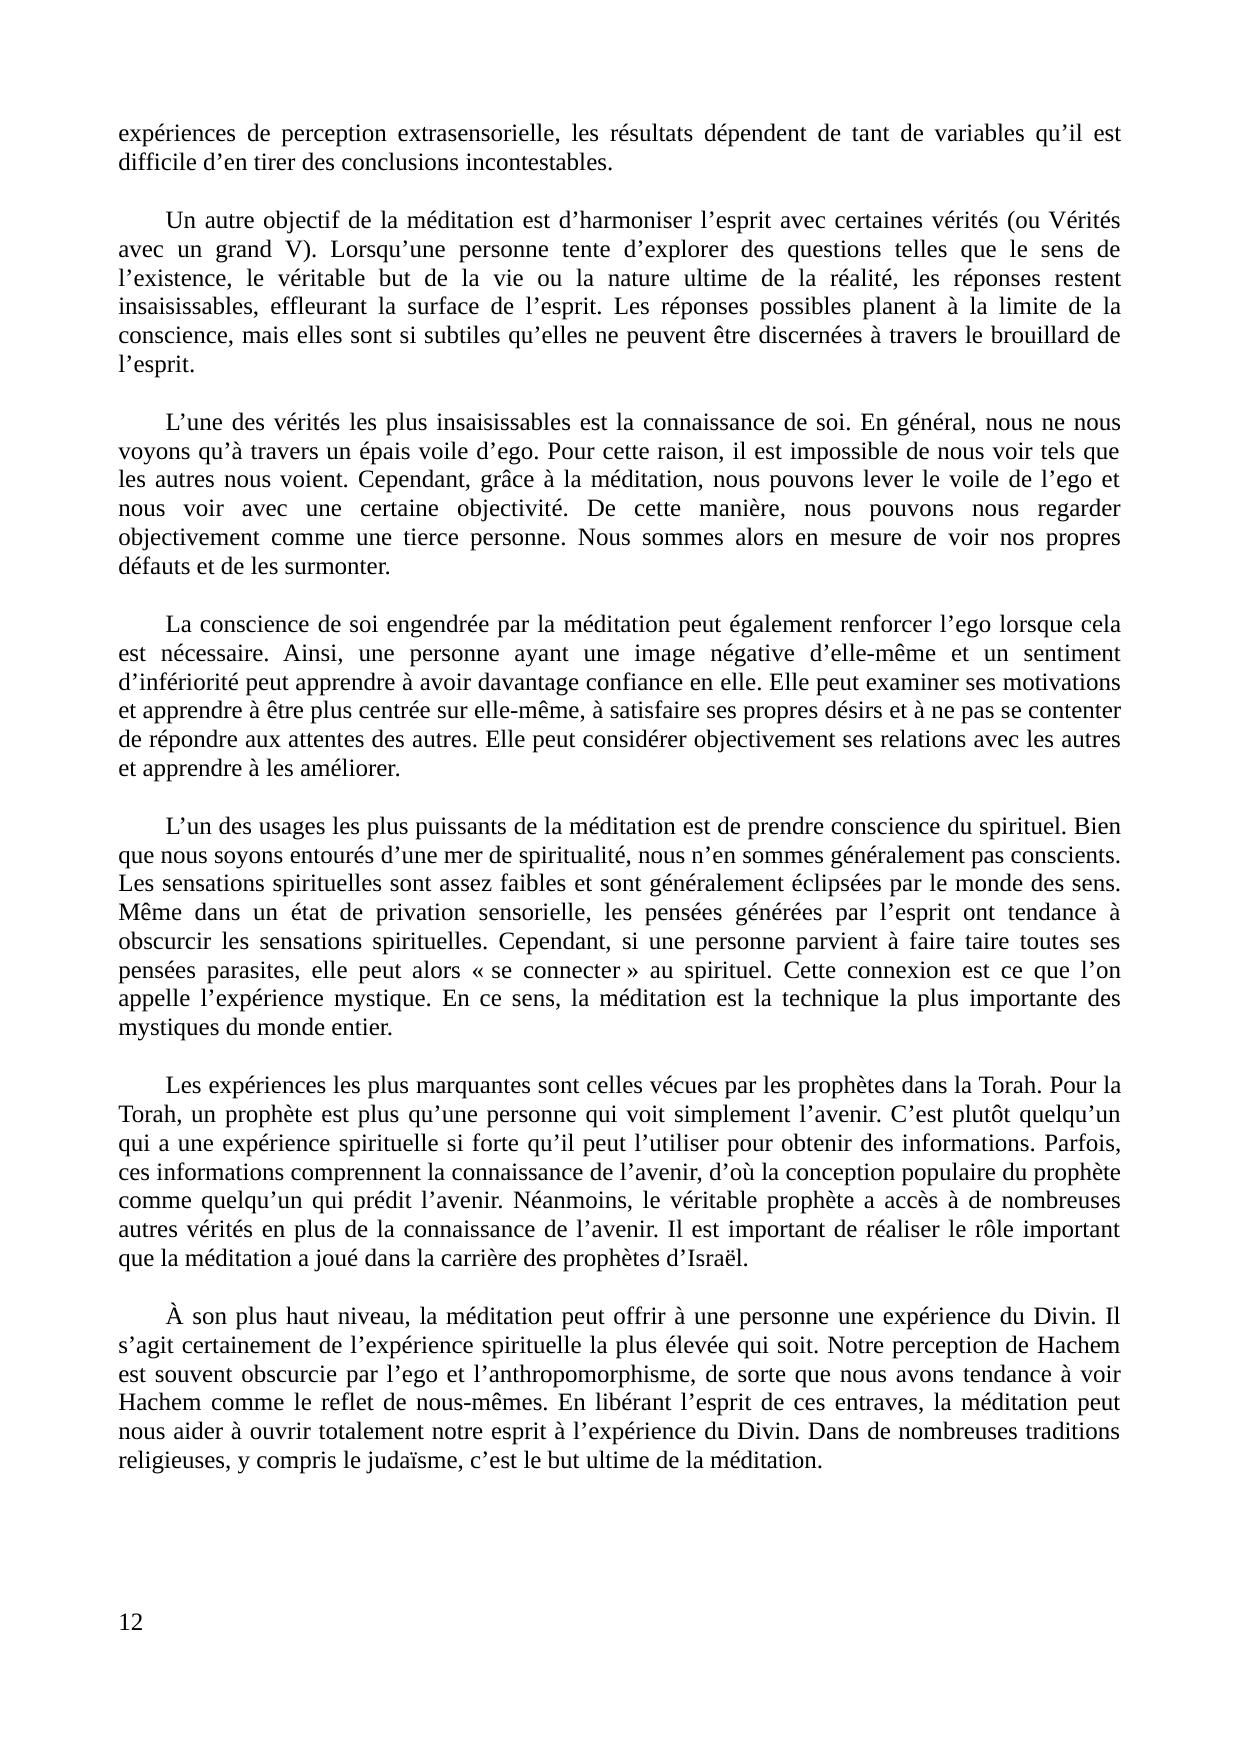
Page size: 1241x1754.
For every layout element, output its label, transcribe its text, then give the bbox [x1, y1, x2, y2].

text expériences de perception extrasensorielle, les résultats dépendent de tant de variables qu’il est difficile d’en tirer des conclusions incontestables. [118, 118, 1122, 176]
text Les expériences les plus marquantes sont celles vécues par les prophètes dans la Torah. Pour la Torah, un prophète est plus qu’une personne qui voit simplement l’avenir. C’est plutôt quelqu’un qui a une expérience spirituelle si forte qu’il peut l’utiliser pour obtenir des informations. Parfois, ces informations comprennent la connaissance de l’avenir, d’où la conception populaire du prophète comme quelqu’un qui prédit l’avenir. Néanmoins, le véritable prophète a accès à de nombreuses autres vérités en plus de la connaissance de l’avenir. Il est important de réaliser le rôle important que la méditation a joué dans la carrière des prophètes d’Israël. [118, 1071, 1122, 1272]
text À son plus haut niveau, la méditation peut offrir à une personne une expérience du Divin. Il s’agit certainement de l’expérience spirituelle la plus élevée qui soit. Notre perception de Hachem est souvent obscurcie par l’ego et l’anthropomorphisme, de sorte que nous avons tendance à voir Hachem comme le reflet de nous-mêmes. En libérant l’esprit de ces entraves, la méditation peut nous aider à ouvrir totalement notre esprit à l’expérience du Divin. Dans de nombreuses traditions religieuses, y compris le judaïsme, c’est le but ultime de la méditation. [118, 1301, 1122, 1474]
text L’une des vérités les plus insaisissables est la connaissance de soi. En général, nous ne nous voyons qu’à travers un épais voile d’ego. Pour cette raison, il est impossible de nous voir tels que les autres nous voient. Cependant, grâce à la méditation, nous pouvons lever le voile de l’ego et nous voir avec une certaine objectivité. De cette manière, nous pouvons nous regarder objectivement comme une tierce personne. Nous sommes alors en mesure de voir nos propres défauts et de les surmonter. [118, 407, 1122, 579]
text L’un des usages les plus puissants de la méditation est de prendre conscience du spirituel. Bien que nous soyons entourés d’une mer de spiritualité, nous n’en sommes généralement pas conscients. Les sensations spirituelles sont assez faibles et sont généralement éclipsées par le monde des sens. Même dans un état de privation sensorielle, les pensées générées par l’esprit ont tendance à obscurcir les sensations spirituelles. Cependant, si une personne parvient à faire taire toutes ses pensées parasites, elle peut alors « se connecter » au spirituel. Cette connexion est ce que l’on appelle l’expérience mystique. En ce sens, la méditation est la technique la plus importante des mystiques du monde entier. [118, 811, 1122, 1041]
text Un autre objectif de la méditation est d’harmoniser l’esprit avec certaines vérités (ou Vérités avec un grand V). Lorsqu’une personne tente d’explorer des questions telles que le sens de l’existence, le véritable but de la vie ou la nature ultime de la réalité, les réponses restent insaisissables, effleurant la surface de l’esprit. Les réponses possibles planent à la limite de la conscience, mais elles sont si subtiles qu’elles ne peuvent être discernées à travers le brouillard de l’esprit. [118, 205, 1122, 378]
text La conscience de soi engendrée par la méditation peut également renforcer l’ego lorsque cela est nécessaire. Ainsi, une personne ayant une image négative d’elle-même et un sentiment d’infériorité peut apprendre à avoir davantage confiance en elle. Elle peut examiner ses motivations et apprendre à être plus centrée sur elle-même, à satisfaire ses propres désirs et à ne pas se contenter de répondre aux attentes des autres. Elle peut considérer objectivement ses relations avec les autres et apprendre à les améliorer. [118, 609, 1122, 782]
